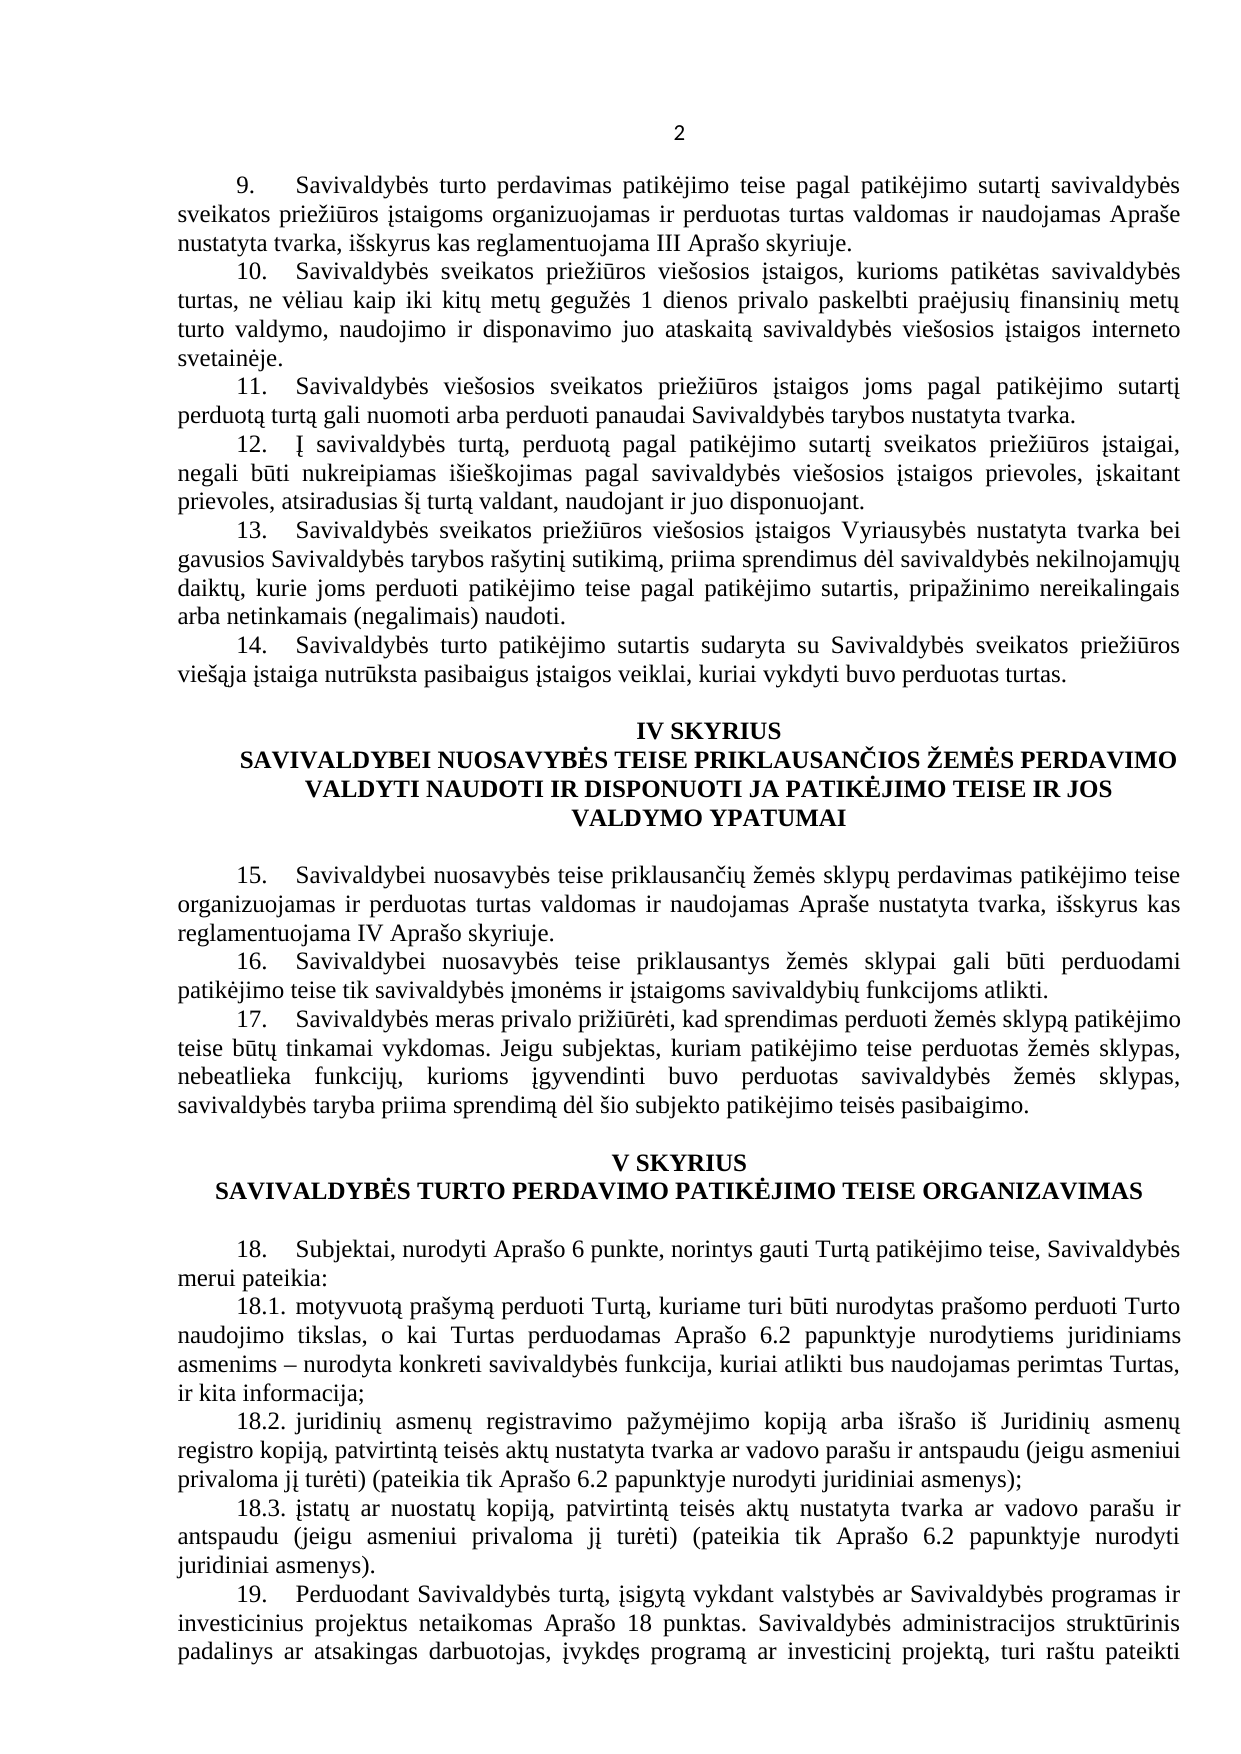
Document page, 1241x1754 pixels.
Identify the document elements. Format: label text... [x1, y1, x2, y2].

text 12. Į savivaldybės turtą, perduotą pagal patikėjimo sutartį sveikatos priežiūros įstaigai, negali būti nukreipiamas išieškojimas pagal savivaldybės viešosios įstaigos prievoles, įskaitant prievoles, atsiradusias šį turtą valdant, naudojant ir juo disponuojant. [177, 429, 1181, 515]
text IV SKYRIUS [236, 716, 1181, 745]
text 14. Savivaldybės turto patikėjimo sutartis sudaryta su Savivaldybės sveikatos priežiūros viešąja įstaiga nutrūksta pasibaigus įstaigos veiklai, kuriai vykdyti buvo perduotas turtas. [177, 630, 1181, 688]
text SAVIVALDYBEI NUOSAVYBĖS TEISE PRIKLAUSANČIOS ŽEMĖS PERDAVIMO VALDYTI NAUDOTI IR DISPONUOTI JA PATIKĖJIMO TEISE IR JOS VALDYMO YPATUMAI [236, 745, 1181, 831]
text 9. Savivaldybės turto perdavimas patikėjimo teise pagal patikėjimo sutartį savivaldybės sveikatos priežiūros įstaigoms organizuojamas ir perduotas turtas valdomas ir naudojamas Apraše nustatyta tvarka, išskyrus kas reglamentuojama III Aprašo skyriuje. [177, 170, 1181, 256]
text 18.2. juridinių asmenų registravimo pažymėjimo kopiją arba išrašo iš Juridinių asmenų registro kopiją, patvirtintą teisės aktų nustatyta tvarka ar vadovo parašu ir antspaudu (jeigu asmeniui privaloma jį turėti) (pateikia tik Aprašo 6.2 papunktyje nurodyti juridiniai asmenys); [177, 1406, 1181, 1493]
text 17. Savivaldybės meras privalo prižiūrėti, kad sprendimas perduoti žemės sklypą patikėjimo teise būtų tinkamai vykdomas. Jeigu subjektas, kuriam patikėjimo teise perduotas žemės sklypas, nebeatlieka funkcijų, kurioms įgyvendinti buvo perduotas savivaldybės žemės sklypas, savivaldybės taryba priima sprendimą dėl šio subjekto patikėjimo teisės pasibaigimo. [177, 1004, 1181, 1119]
text 18. Subjektai, nurodyti Aprašo 6 punkte, norintys gauti Turtą patikėjimo teise, Savivaldybės merui pateikia: [177, 1234, 1181, 1291]
text SAVIVALDYBĖS TURTO PERDAVIMO PATIKĖJIMO TEISE ORGANIZAVIMAS [177, 1176, 1181, 1205]
text 15. Savivaldybei nuosavybės teise priklausančių žemės sklypų perdavimas patikėjimo teise organizuojamas ir perduotas turtas valdomas ir naudojamas Apraše nustatyta tvarka, išskyrus kas reglamentuojama IV Aprašo skyriuje. [177, 860, 1181, 946]
text 11. Savivaldybės viešosios sveikatos priežiūros įstaigos joms pagal patikėjimo sutartį perduotą turtą gali nuomoti arba perduoti panaudai Savivaldybės tarybos nustatyta tvarka. [177, 371, 1181, 429]
text 16. Savivaldybei nuosavybės teise priklausantys žemės sklypai gali būti perduodami patikėjimo teise tik savivaldybės įmonėms ir įstaigoms savivaldybių funkcijoms atlikti. [177, 946, 1181, 1004]
text 19. Perduodant Savivaldybės turtą, įsigytą vykdant valstybės ar Savivaldybės programas ir investicinius projektus netaikomas Aprašo 18 punktas. Savivaldybės administracijos struktūrinis padalinys ar atsakingas darbuotojas, įvykdęs programą ar investicinį projektą, turi raštu pateikti [177, 1579, 1181, 1665]
text 13. Savivaldybės sveikatos priežiūros viešosios įstaigos Vyriausybės nustatyta tvarka bei gavusios Savivaldybės tarybos rašytinį sutikimą, priima sprendimus dėl savivaldybės nekilnojamųjų daiktų, kurie joms perduoti patikėjimo teise pagal patikėjimo sutartis, pripažinimo nereikalingais arba netinkamais (negalimais) naudoti. [177, 515, 1181, 630]
text 18.3. įstatų ar nuostatų kopiją, patvirtintą teisės aktų nustatyta tvarka ar vadovo parašu ir antspaudu (jeigu asmeniui privaloma jį turėti) (pateikia tik Aprašo 6.2 papunktyje nurodyti juridiniai asmenys). [177, 1493, 1181, 1579]
text V SKYRIUS [177, 1148, 1181, 1176]
text 10. Savivaldybės sveikatos priežiūros viešosios įstaigos, kurioms patikėtas savivaldybės turtas, ne vėliau kaip iki kitų metų gegužės 1 dienos privalo paskelbti praėjusių finansinių metų turto valdymo, naudojimo ir disponavimo juo ataskaitą savivaldybės viešosios įstaigos interneto svetainėje. [177, 256, 1181, 371]
text 18.1. motyvuotą prašymą perduoti Turtą, kuriame turi būti nurodytas prašomo perduoti Turto naudojimo tikslas, o kai Turtas perduodamas Aprašo 6.2 papunktyje nurodytiems juridiniams asmenims – nurodyta konkreti savivaldybės funkcija, kuriai atlikti bus naudojamas perimtas Turtas, ir kita informacija; [177, 1291, 1181, 1406]
